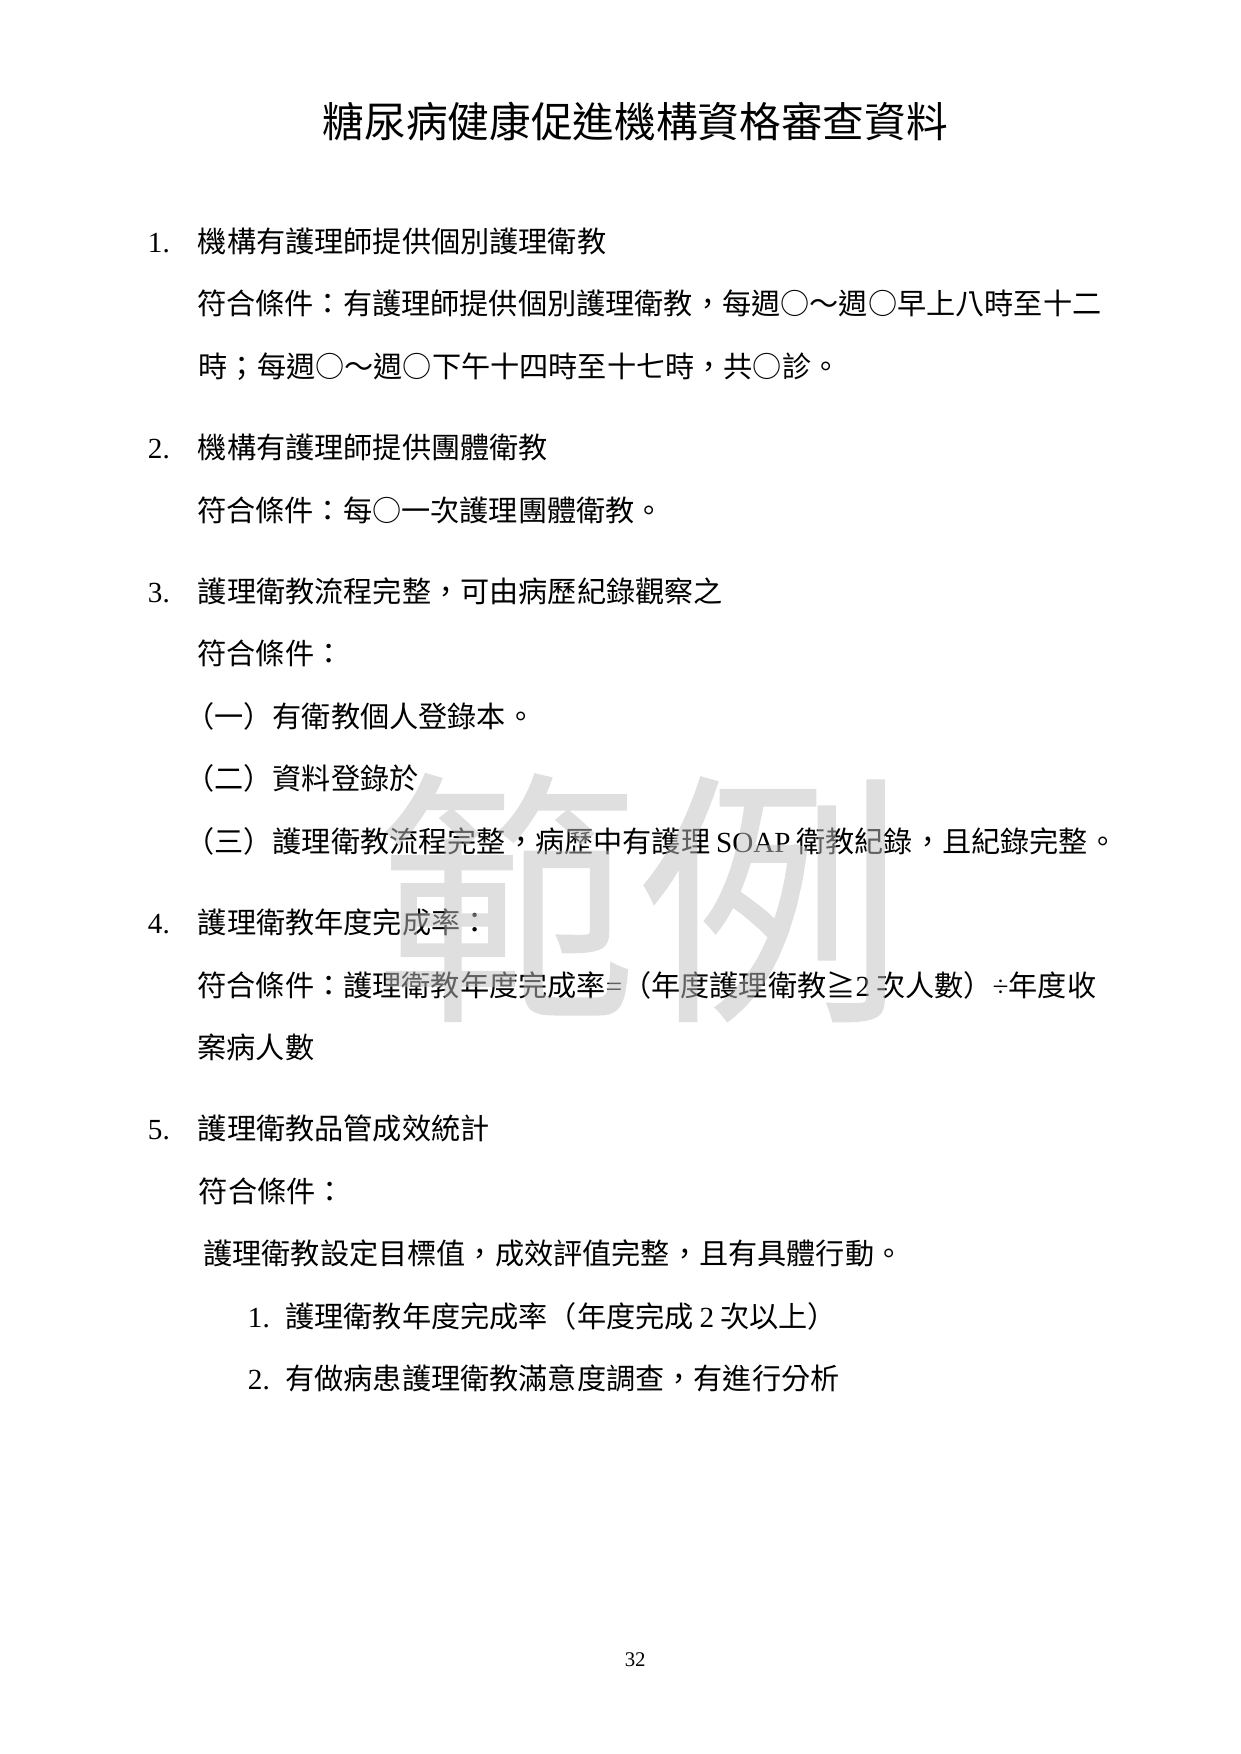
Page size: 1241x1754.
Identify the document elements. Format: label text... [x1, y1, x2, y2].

list 護理衛教年度完成率： [543, 879, 589, 942]
list 護理衛教年度完成率： [698, 879, 767, 942]
text （三）護理衛教流程完整，病歷中有護理SOAP衛教紀錄，且紀錄完整。 [756, 807, 817, 845]
text （三）護理衛教流程完整，病歷中有護理SOAP衛教紀錄，且紀錄完整。 [572, 798, 692, 860]
list 護理衛教年度完成率： [786, 879, 817, 942]
text 護理衛教設定目標值，成效評值完整，且有具體行動。 [188, 1210, 1122, 1273]
list 護理衛教年度完成率： [462, 897, 488, 913]
list 機構有護理師提供個別護理衛教 [148, 198, 1122, 260]
text （一）有衛教個人登錄本。 [148, 673, 1122, 735]
list 護理衛教流程完整，可由病歷紀錄觀察之 [148, 548, 1122, 610]
list 護理衛教年度完成率： [462, 927, 488, 942]
list 護理衛教年度完成率（年度完成2次以上） [248, 1273, 1122, 1335]
list 護理衛教年度完成率： [608, 879, 678, 942]
text 符合條件：有護理師提供個別護理衛教，每週○～週○早上八時至十二時；每週○～週○下午十四時至十七時，共○診。 [197, 260, 1122, 385]
list 有做病患護理衛教滿意度調查，有進行分析 [248, 1335, 1122, 1398]
text 符合條件：每○一次護理團體衛教。 [197, 467, 1122, 529]
text （三）護理衛教流程完整，病歷中有護理SOAP衛教紀錄，且紀錄完整。 [399, 811, 456, 854]
list 護理衛教年度完成率： [417, 927, 444, 942]
text （三）護理衛教流程完整，病歷中有護理SOAP衛教紀錄，且紀錄完整。 [885, 798, 1122, 860]
text （三）護理衛教流程完整，病歷中有護理SOAP衛教紀錄，且紀錄完整。 [457, 798, 523, 843]
list 護理衛教品管成效統計 [148, 1085, 1122, 1148]
text 符合條件： [148, 610, 1122, 673]
list 護理衛教年度完成率： [462, 879, 523, 942]
text （三）護理衛教流程完整，病歷中有護理SOAP衛教紀錄，且紀錄完整。 [817, 798, 866, 860]
list 護理衛教年度完成率： [742, 879, 784, 917]
list 護理衛教年度完成率： [148, 879, 444, 942]
list 護理衛教年度完成率： [885, 879, 1122, 942]
text 符合條件：護理衛教年度完成率=（年度護理衛教≧2次人數）÷年度收案病人數 [197, 942, 1122, 1067]
list 機構有護理師提供團體衛教 [148, 404, 1122, 467]
list 護理衛教年度完成率： [836, 879, 866, 942]
text （三）護理衛教流程完整，病歷中有護理SOAP衛教紀錄，且紀錄完整。 [698, 798, 743, 860]
text （三）護理衛教流程完整，病歷中有護理SOAP衛教紀錄，且紀錄完整。 [492, 811, 568, 860]
text （三）護理衛教流程完整，病歷中有護理SOAP衛教紀錄，且紀錄完整。 [148, 798, 411, 860]
list 護理衛教年度完成率： [417, 897, 444, 913]
text （二）資料登錄於 [148, 735, 1122, 798]
text 符合條件： [148, 1148, 1122, 1210]
